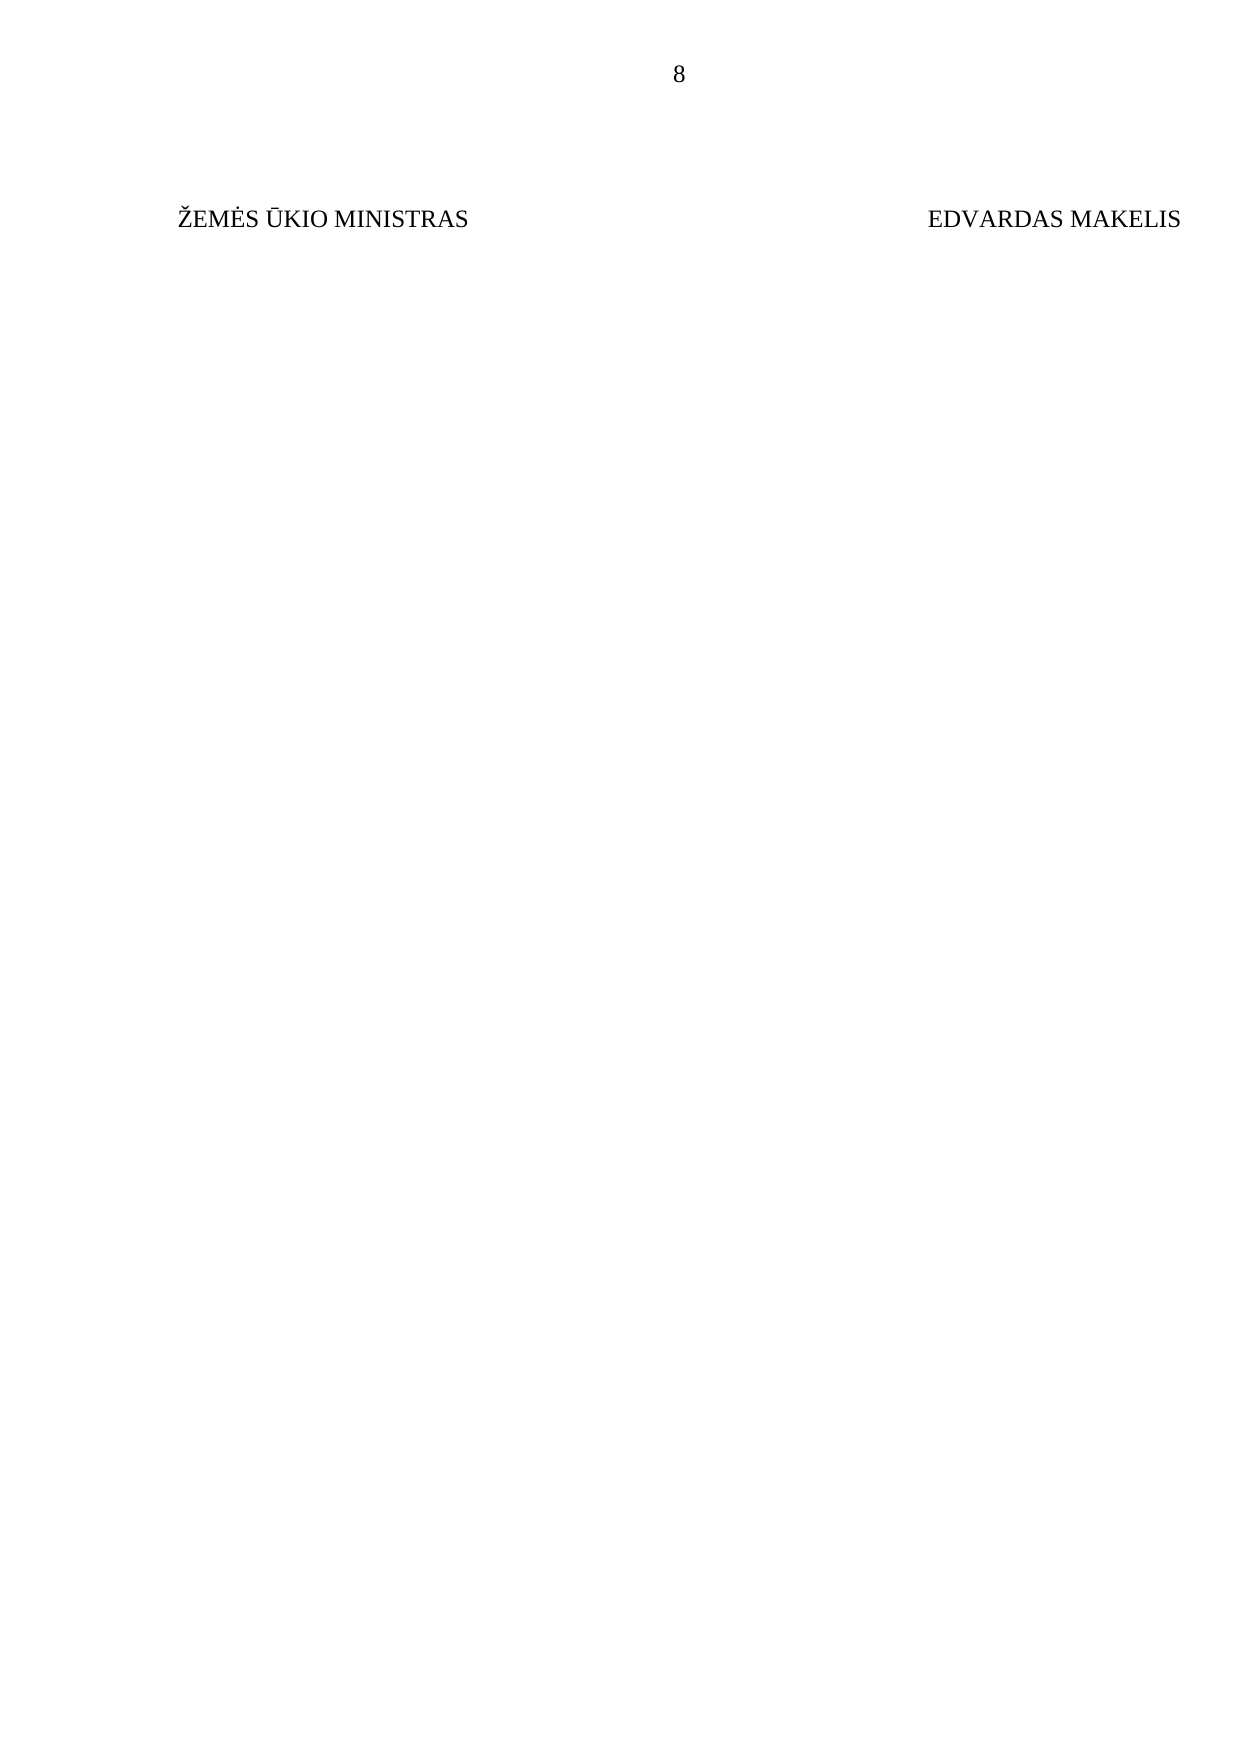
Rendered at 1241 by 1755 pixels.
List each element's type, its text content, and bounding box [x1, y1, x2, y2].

text Žemės ūkio ministras Edvardas Makelis [177, 204, 1181, 233]
